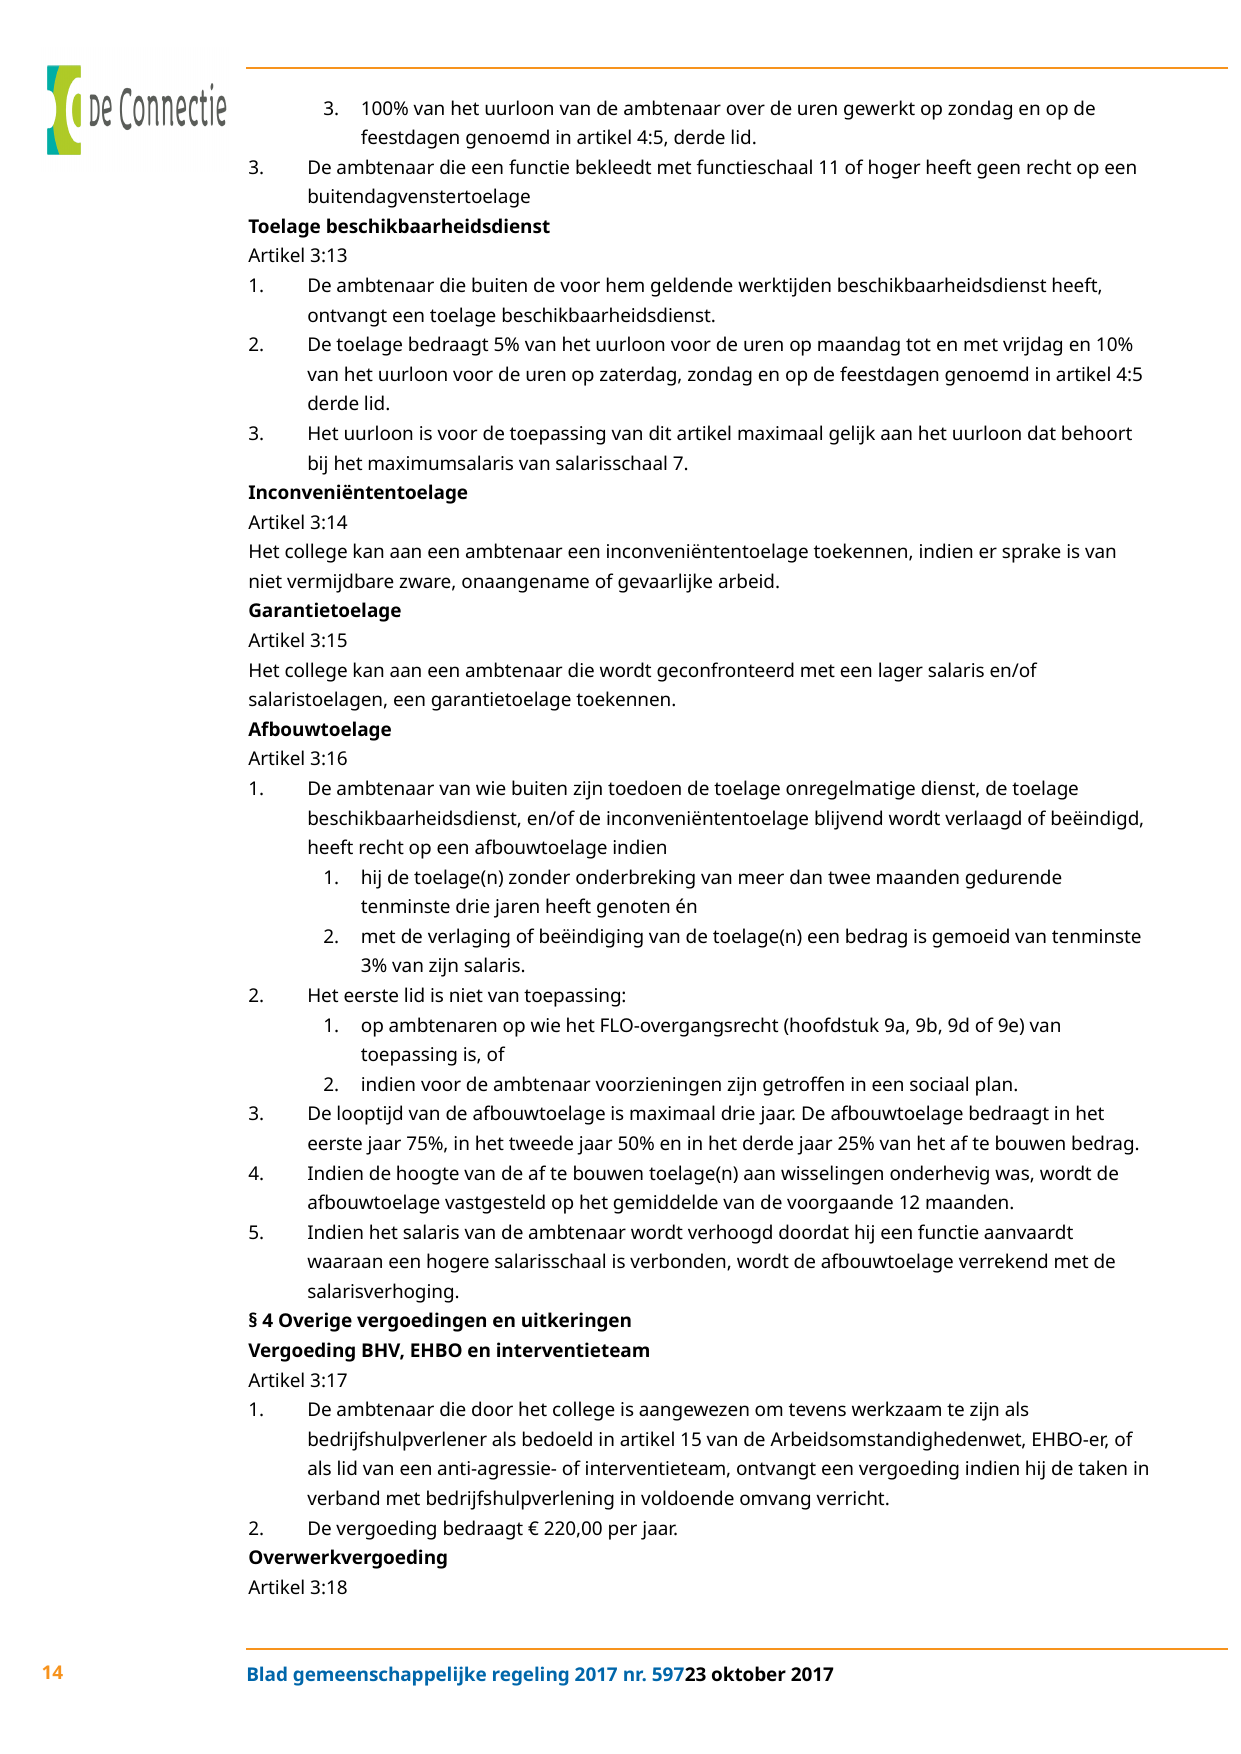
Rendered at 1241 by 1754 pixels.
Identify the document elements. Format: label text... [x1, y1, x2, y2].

text Garantietoelage [248, 598, 1152, 623]
list Het uurloon is voor de toepassing van dit artikel maximaal gelijk aan het uurloon dat behoort bij het maximumsalaris van salarisschaal 7. [248, 420, 1152, 476]
text Artikel 3:15 [248, 627, 1152, 653]
list De ambtenaar die een functie bekleedt met functieschaal 11 of hoger heeft geen recht op een buitendagvenstertoelage [248, 154, 1152, 209]
list De ambtenaar die buiten de voor hem geldende werktijden beschikbaarheidsdienst heeft, ontvangt een toelage beschikbaarheidsdienst. [248, 272, 1152, 328]
text Artikel 3:14 [248, 509, 1152, 535]
text Toelage beschikbaarheidsdienst [248, 213, 1152, 239]
text Artikel 3:16 [248, 746, 1152, 771]
text Afbouwtoelage [248, 716, 1152, 742]
list Indien de hoogte van de af te bouwen toelage(n) aan wisselingen onderhevig was, wordt de afbouwtoelage vastgesteld op het gemiddelde van de voorgaande 12 maanden. [248, 1160, 1152, 1215]
list hij de toelage(n) zonder onderbreking van meer dan twee maanden gedurende tenminste drie jaren heeft genoten én [323, 864, 1152, 919]
picture [41, 47, 231, 172]
list 100% van het uurloon van de ambtenaar over de uren gewerkt op zondag en op de feestdagen genoemd in artikel 4:5, derde lid. [323, 95, 1152, 150]
list De toelage bedraagt 5% van het uurloon voor de uren op maandag tot en met vrijdag en 10% van het uurloon voor de uren op zaterdag, zondag en op de feestdagen genoemd in artikel 4:5 derde lid. [248, 331, 1152, 416]
list indien voor de ambtenaar voorzieningen zijn getroffen in een sociaal plan. [323, 1071, 1152, 1097]
list Het eerste lid is niet van toepassing: [248, 982, 1152, 1008]
list De looptijd van de afbouwtoelage is maximaal drie jaar. De afbouwtoelage bedraagt in het eerste jaar 75%, in het tweede jaar 50% en in het derde jaar 25% van het af te bouwen bedrag. [248, 1101, 1152, 1156]
text Vergoeding BHV, EHBO en interventieteam [248, 1337, 1152, 1363]
list Indien het salaris van de ambtenaar wordt verhoogd doordat hij een functie aanvaardt waaraan een hogere salarisschaal is verbonden, wordt de afbouwtoelage verrekend met de salarisverhoging. [248, 1219, 1152, 1304]
list op ambtenaren op wie het FLO-overgangsrecht (hoofdstuk 9a, 9b, 9d of 9e) van toepassing is, of [323, 1012, 1152, 1067]
list met de verlaging of beëindiging van de toelage(n) een bedrag is gemoeid van tenminste 3% van zijn salaris. [323, 923, 1152, 978]
text Het college kan aan een ambtenaar een inconveniëntentoelage toekennen, indien er sprake is van niet vermijdbare zware, onaangename of gevaarlijke arbeid. [248, 538, 1152, 594]
text Artikel 3:18 [248, 1574, 1152, 1600]
list De ambtenaar van wie buiten zijn toedoen de toelage onregelmatige dienst, de toelage beschikbaarheidsdienst, en/of de inconveniëntentoelage blijvend wordt verlaagd of beëindigd, heeft recht op een afbouwtoelage indien [248, 775, 1152, 860]
text Inconveniëntentoelage [248, 479, 1152, 505]
list De ambtenaar die door het college is aangewezen om tevens werkzaam te zijn als bedrijfshulpverlener als bedoeld in artikel 15 van de Arbeidsomstandighedenwet, EHBO-er, of als lid van een anti-agressie- of interventieteam, ontvangt een vergoeding indien hij de taken in verband met bedrijfshulpverlening in voldoende omvang verricht. [248, 1396, 1152, 1511]
text Artikel 3:17 [248, 1367, 1152, 1393]
list De vergoeding bedraagt € 220,00 per jaar. [248, 1515, 1152, 1541]
text Het college kan aan een ambtenaar die wordt geconfronteerd met een lager salaris en/of salaristoelagen, een garantietoelage toekennen. [248, 657, 1152, 712]
text § 4 Overige vergoedingen en uitkeringen [248, 1308, 1152, 1333]
text Artikel 3:13 [248, 243, 1152, 268]
text Overwerkvergoeding [248, 1544, 1152, 1570]
